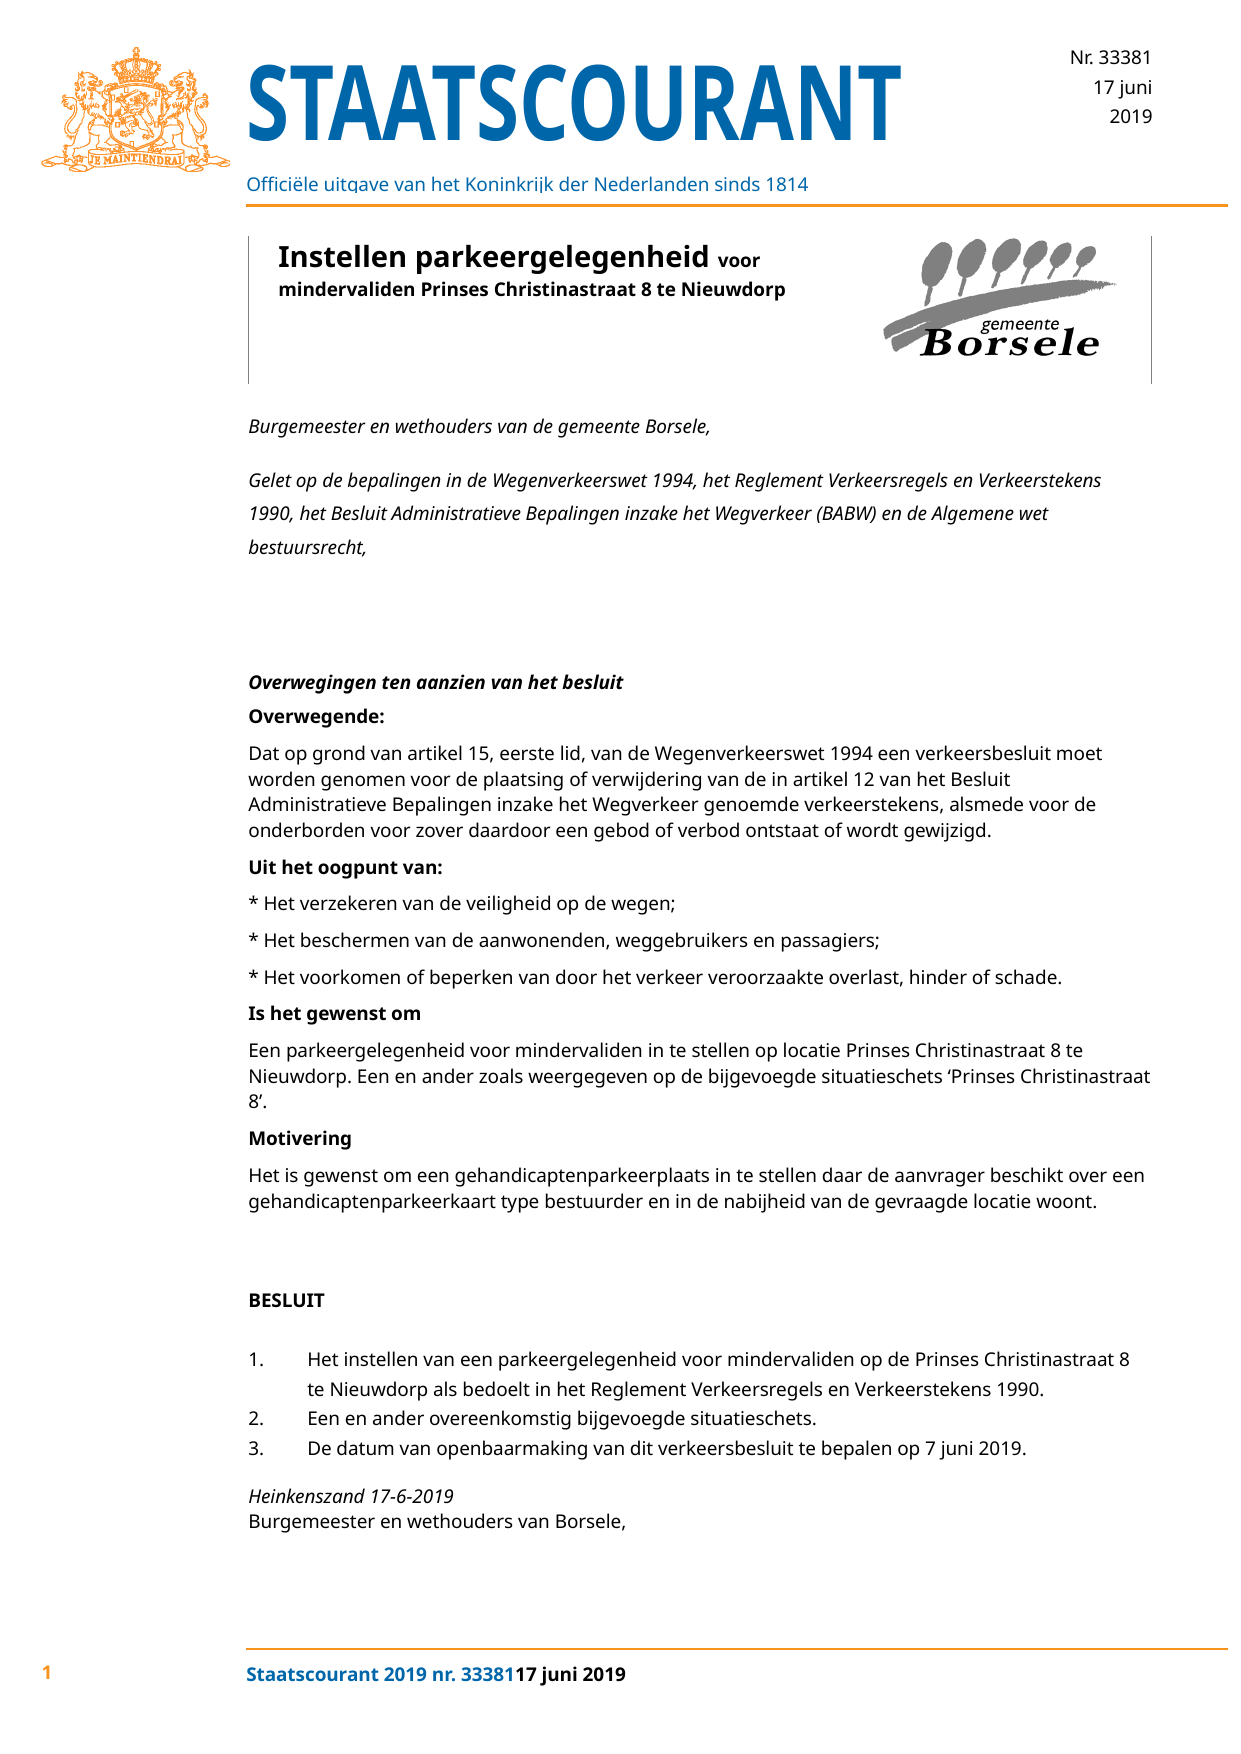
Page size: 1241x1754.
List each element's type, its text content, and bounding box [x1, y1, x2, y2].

text Is het gewenst om [248, 1001, 1152, 1026]
text * Het beschermen van de aanwonenden, weggebruikers en passagiers; [248, 927, 1152, 953]
list Het instellen van een parkeergelegenheid voor mindervaliden op de Prinses Christinastraat 8 te Nieuwdorp als bedoelt in het Reglement Verkeersregels en Verkeerstekens 1990. [248, 1346, 1152, 1402]
picture [882, 236, 1119, 358]
text Overwegende: [248, 703, 1152, 729]
text Overwegingen ten aanzien van het besluit [248, 669, 1152, 695]
picture [41, 47, 231, 172]
text * Het voorkomen of beperken van door het verkeer veroorzaakte overlast, hinder of schade. [248, 964, 1152, 990]
text Het is gewenst om een gehandicaptenparkeerplaats in te stellen daar de aanvrager beschikt over een gehandicaptenparkeerkaart type bestuurder en in de nabijheid van de gevraagde locatie woont. [248, 1162, 1152, 1213]
text Dat op grond van artikel 15, eerste lid, van de Wegenverkeerswet 1994 een verkeersbesluit moet worden genomen voor de plaatsing of verwijdering van de in artikel 12 van het Besluit Administratieve Bepalingen inzake het Wegverkeer genoemde verkeerstekens, alsmede voor de onderborden voor zover daardoor een gebod of verbod ontstaat of wordt gewijzigd. [248, 740, 1152, 843]
text Motivering [248, 1125, 1152, 1151]
text Een parkeergelegenheid voor mindervaliden in te stellen op locatie Prinses Christinastraat 8 te Nieuwdorp. Een en ander zoals weergegeven op de bijgevoegde situatieschets ‘Prinses Christinastraat 8’. [248, 1037, 1152, 1114]
table_header [850, 236, 1151, 384]
text * Het verzekeren van de veiligheid op de wegen; [248, 891, 1152, 916]
text Heinkenszand 17-6-2019 [248, 1483, 1152, 1509]
text Burgemeester en wethouders van Borsele, [248, 1509, 1152, 1534]
text Gelet op de bepalingen in de Wegenverkeerswet 1994, het Reglement Verkeersregels en Verkeerstekens 1990, het Besluit Administratieve Bepalingen inzake het Wegverkeer (BABW) en de Algemene wet bestuursrecht, [248, 467, 1152, 560]
text Uit het oogpunt van: [248, 854, 1152, 880]
list De datum van openbaarmaking van dit verkeersbesluit te bepalen op 7 juni 2019. [248, 1435, 1152, 1461]
text BESLUIT [248, 1287, 1152, 1313]
text Burgemeester en wethouders van de gemeente Borsele, [248, 413, 1152, 439]
table_header Instellen parkeergelegenheid voor mindervaliden Prinses Christinastraat 8 te Nieuwdorp [249, 236, 850, 384]
list Een en ander overeenkomstig bijgevoegde situatieschets. [248, 1406, 1152, 1431]
